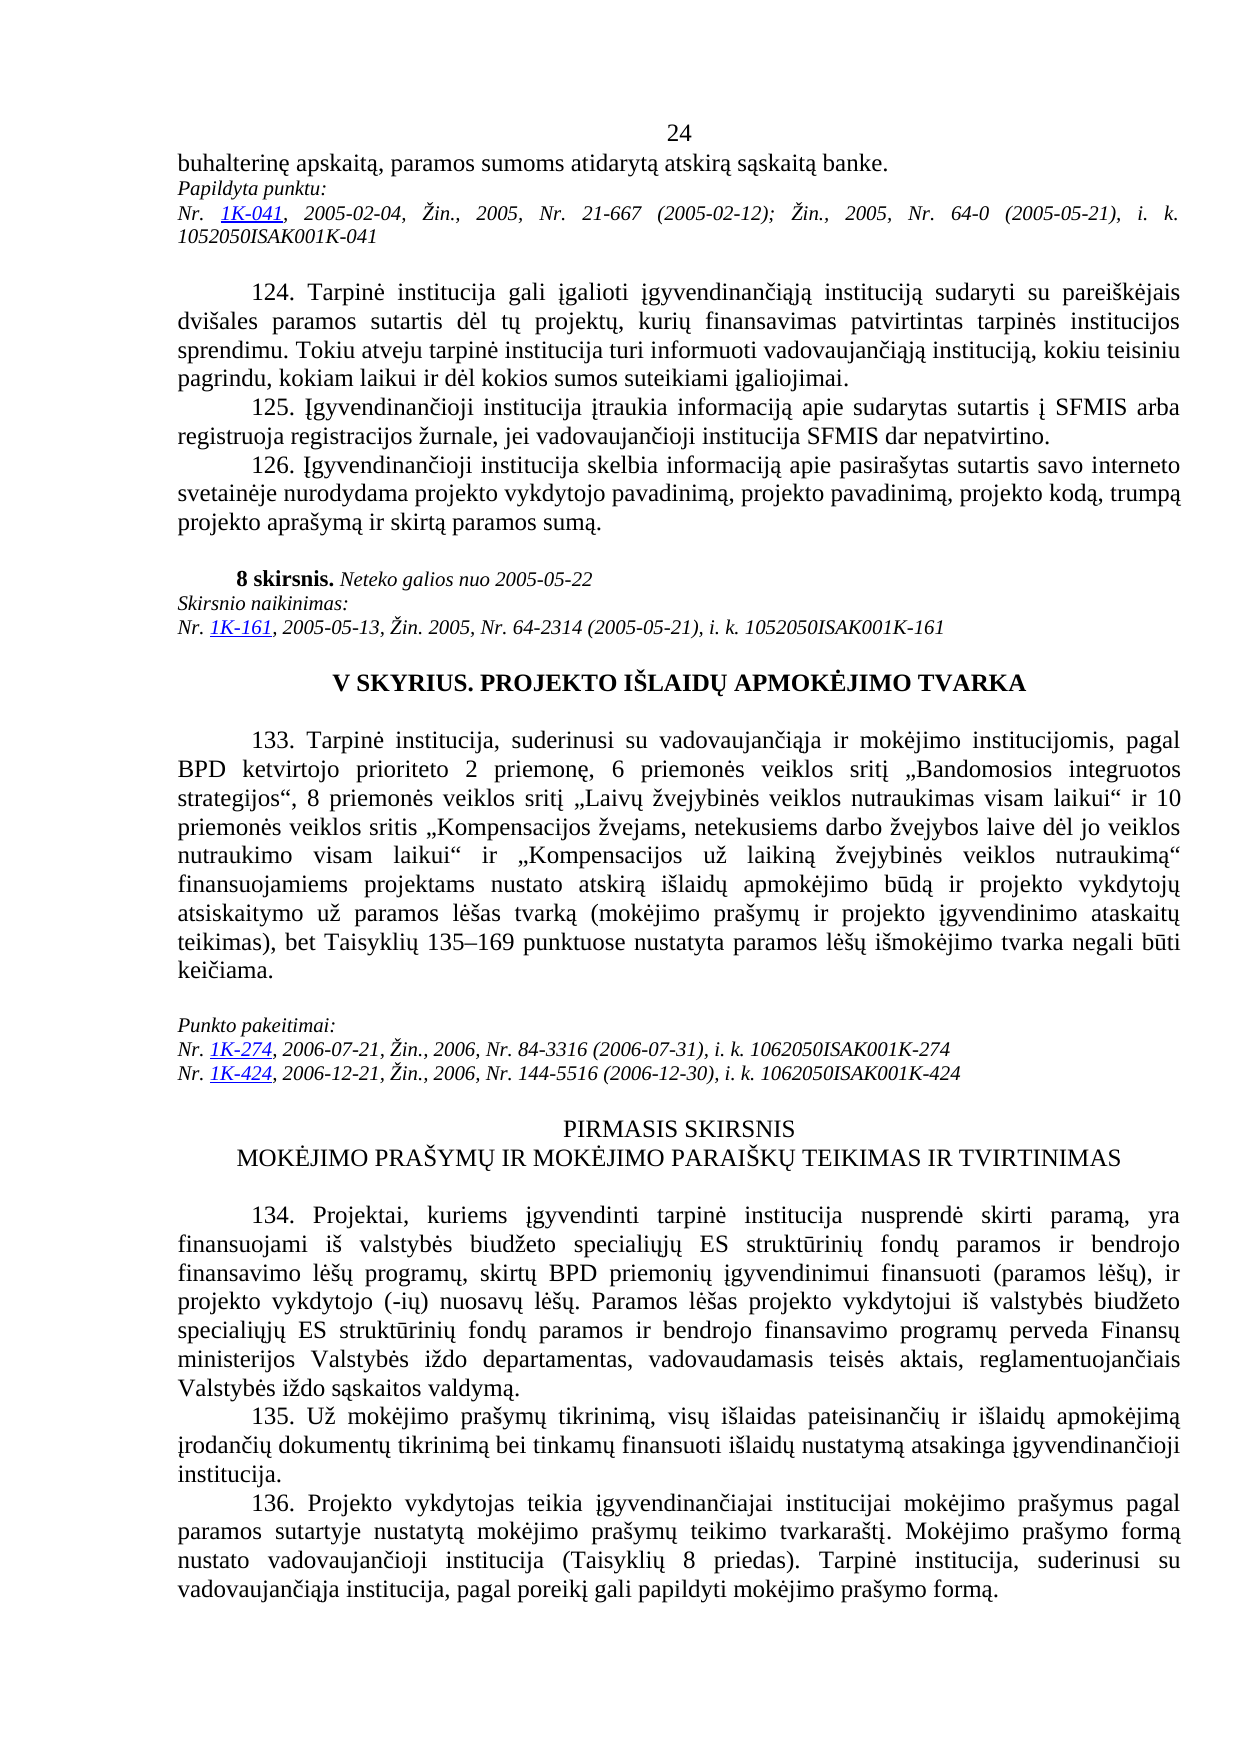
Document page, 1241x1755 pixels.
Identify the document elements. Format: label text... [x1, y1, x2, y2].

text 135. Už mokėjimo prašymų tikrinimą, visų išlaidas pateisinančių ir išlaidų apmokėjimą įrodančių dokumentų tikrinimą bei tinkamų finansuoti išlaidų nustatymą atsakinga įgyvendinančioji institucija. [177, 1401, 1181, 1488]
text 8 skirsnis. Neteko galios nuo 2005-05-22 [177, 565, 1181, 591]
text Nr. 1K-041, 2005-02-04, Žin., 2005, Nr. 21-667 (2005-02-12); Žin., 2005, Nr. 64-0 (2005-05-21), i. k. 1052050ISAK001K-041 [177, 200, 1181, 248]
text 133. Tarpinė institucija, suderinusi su vadovaujančiąja ir mokėjimo institucijomis, pagal BPD ketvirtojo prioriteto 2 priemonę, 6 priemonės veiklos sritį „Bandomosios integruotos strategijos“, 8 priemonės veiklos sritį „Laivų žvejybinės veiklos nutraukimas visam laikui“ ir 10 priemonės veiklos sritis „Kompensacijos žvejams, netekusiems darbo žvejybos laive dėl jo veiklos nutraukimo visam laikui“ ir „Kompensacijos už laikiną žvejybinės veiklos nutraukimą“ finansuojamiems projektams nustato atskirą išlaidų apmokėjimo būdą ir projekto vykdytojų atsiskaitymo už paramos lėšas tvarką (mokėjimo prašymų ir projekto įgyvendinimo ataskaitų teikimas), bet Taisyklių 135–169 punktuose nustatyta paramos lėšų išmokėjimo tvarka negali būti keičiama. [177, 726, 1181, 984]
text Punkto pakeitimai: [177, 1013, 1181, 1037]
text MOKĖJIMO PRAŠYMŲ IR MOKĖJIMO PARAIŠKŲ TEIKIMAS IR TVIRTINIMAS [177, 1143, 1181, 1171]
text Nr. 1K-161, 2005-05-13, Žin. 2005, Nr. 64-2314 (2005-05-21), i. k. 1052050ISAK001K-161 [177, 615, 1181, 639]
text 136. Projekto vykdytojas teikia įgyvendinančiajai institucijai mokėjimo prašymus pagal paramos sutartyje nustatytą mokėjimo prašymų teikimo tvarkaraštį. Mokėjimo prašymo formą nustato vadovaujančioji institucija (Taisyklių 8 priedas). Tarpinė institucija, suderinusi su vadovaujančiąja institucija, pagal poreikį gali papildyti mokėjimo prašymo formą. [177, 1488, 1181, 1603]
text buhalterinę apskaitą, paramos sumoms atidarytą atskirą sąskaitą banke. [177, 148, 1181, 176]
text V SKYRIUS. PROJEKTO IŠLAIDŲ APMOKĖJIMO TVARKA [177, 668, 1181, 697]
text 134. Projektai, kuriems įgyvendinti tarpinė institucija nusprendė skirti paramą, yra finansuojami iš valstybės biudžeto specialiųjų ES struktūrinių fondų paramos ir bendrojo finansavimo lėšų programų, skirtų BPD priemonių įgyvendinimui finansuoti (paramos lėšų), ir projekto vykdytojo (-ių) nuosavų lėšų. Paramos lėšas projekto vykdytojui iš valstybės biudžeto specialiųjų ES struktūrinių fondų paramos ir bendrojo finansavimo programų perveda Finansų ministerijos Valstybės iždo departamentas, vadovaudamasis teisės aktais, reglamentuojančiais Valstybės iždo sąskaitos valdymą. [177, 1200, 1181, 1401]
text Nr. 1K-424, 2006-12-21, Žin., 2006, Nr. 144-5516 (2006-12-30), i. k. 1062050ISAK001K-424 [177, 1061, 1181, 1085]
text 125. Įgyvendinančioji institucija įtraukia informaciją apie sudarytas sutartis į SFMIS arba registruoja registracijos žurnale, jei vadovaujančioji institucija SFMIS dar nepatvirtino. [177, 392, 1181, 450]
text 124. Tarpinė institucija gali įgalioti įgyvendinančiąją instituciją sudaryti su pareiškėjais dvišales paramos sutartis dėl tų projektų, kurių finansavimas patvirtintas tarpinės institucijos sprendimu. Tokiu atveju tarpinė institucija turi informuoti vadovaujančiąją instituciją, kokiu teisiniu pagrindu, kokiam laikui ir dėl kokios sumos suteikiami įgaliojimai. [177, 277, 1181, 392]
text PIRMASIS SKIRSNIS [177, 1114, 1181, 1143]
text 126. Įgyvendinančioji institucija skelbia informaciją apie pasirašytas sutartis savo interneto svetainėje nurodydama projekto vykdytojo pavadinimą, projekto pavadinimą, projekto kodą, trumpą projekto aprašymą ir skirtą paramos sumą. [177, 450, 1181, 536]
text Papildyta punktu: [177, 176, 1181, 200]
text Skirsnio naikinimas: [177, 591, 1181, 615]
text Nr. 1K-274, 2006-07-21, Žin., 2006, Nr. 84-3316 (2006-07-31), i. k. 1062050ISAK001K-274 [177, 1037, 1181, 1061]
